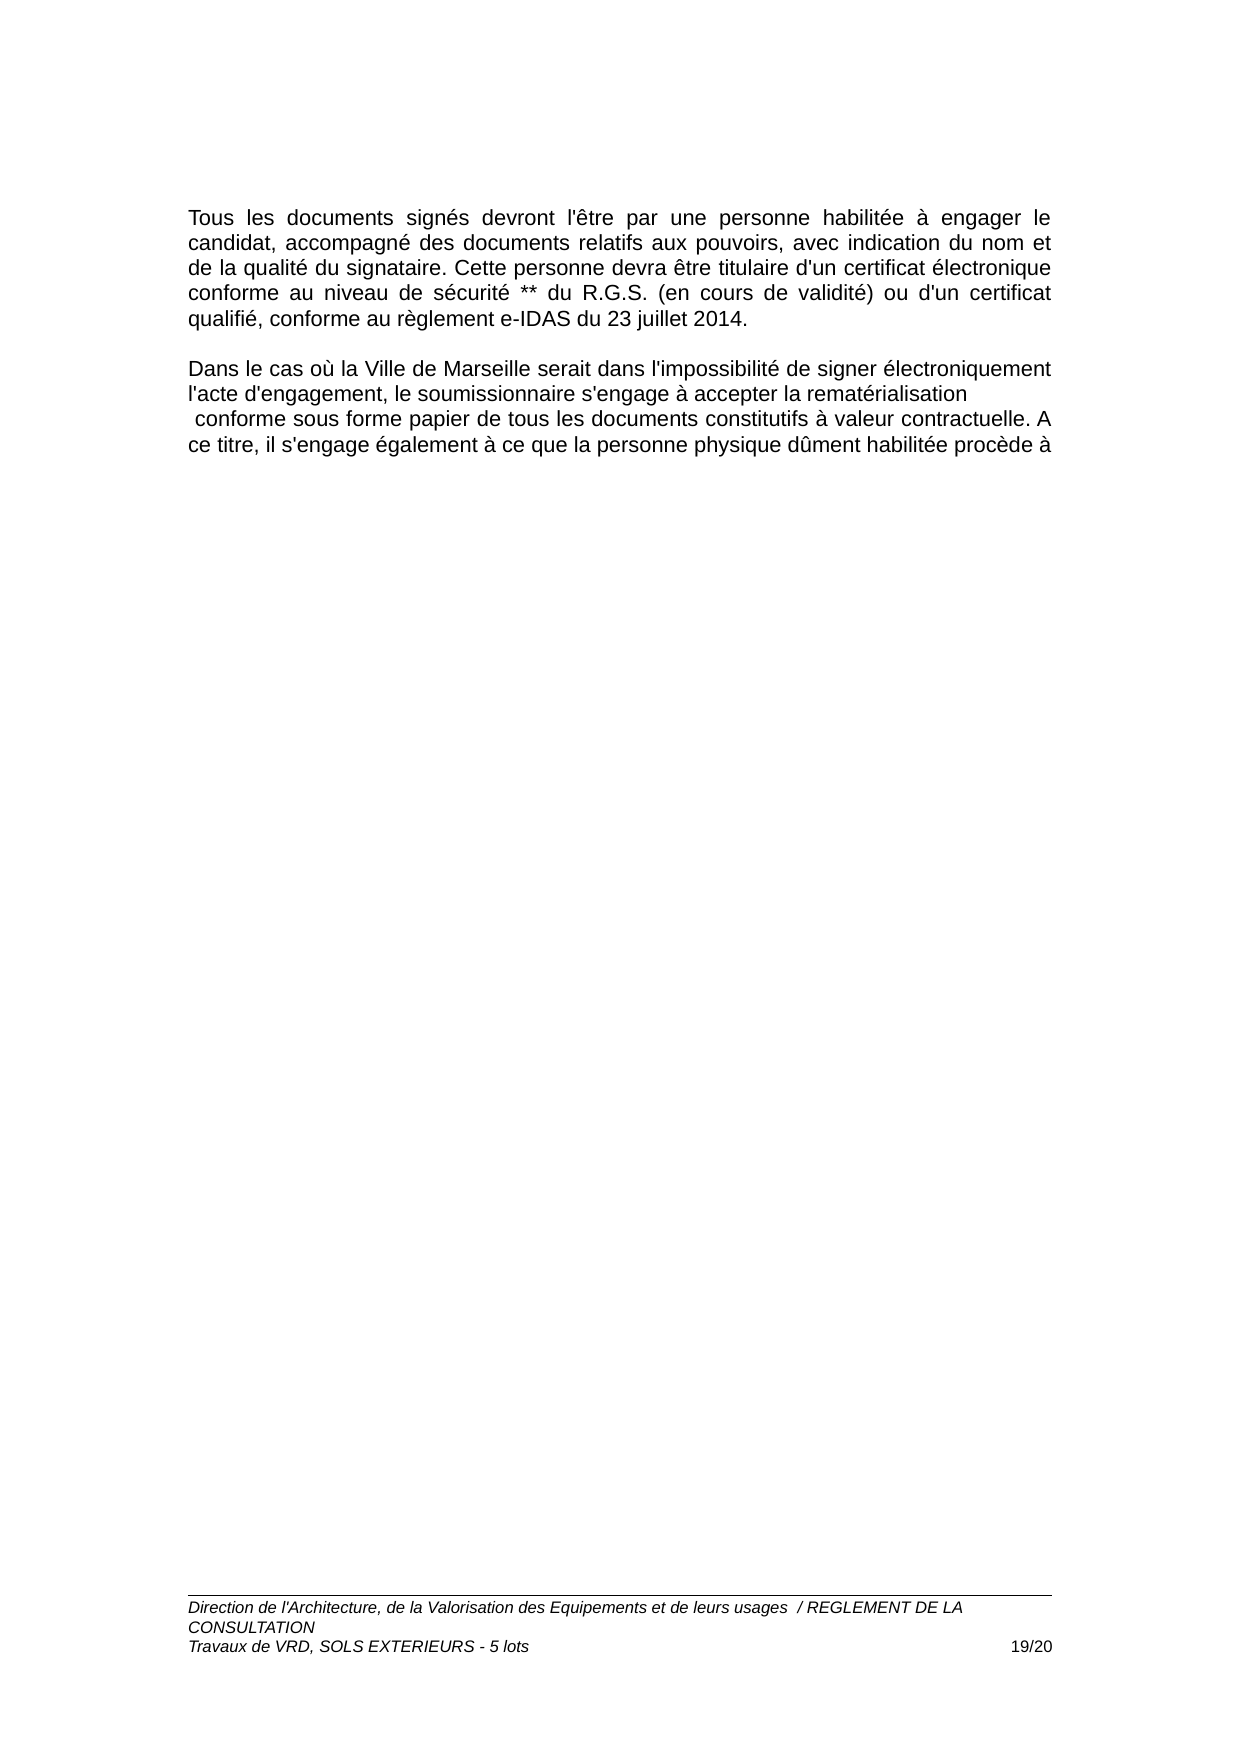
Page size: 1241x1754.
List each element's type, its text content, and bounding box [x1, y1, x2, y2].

text Tous les documents signés devront l'être par une personne habilitée à engager le candidat, accompagné des documents relatifs aux pouvoirs, avec indication du nom et de la qualité du signataire. Cette personne devra être titulaire d'un certificat électronique conforme au niveau de sécurité ** du R.G.S. (en cours de validité) ou d'un certificat qualifié, conforme au règlement e-IDAS du 23 juillet 2014. [188, 204, 1052, 331]
text conforme sous forme papier de tous les documents constitutifs à valeur contractuelle. A ce titre, il s'engage également à ce que la personne physique dûment habilitée procède à [188, 406, 1052, 457]
text Dans le cas où la Ville de Marseille serait dans l'impossibilité de signer électroniquement l'acte d'engagement, le soumissionnaire s'engage à accepter la rematérialisation [188, 356, 1052, 406]
